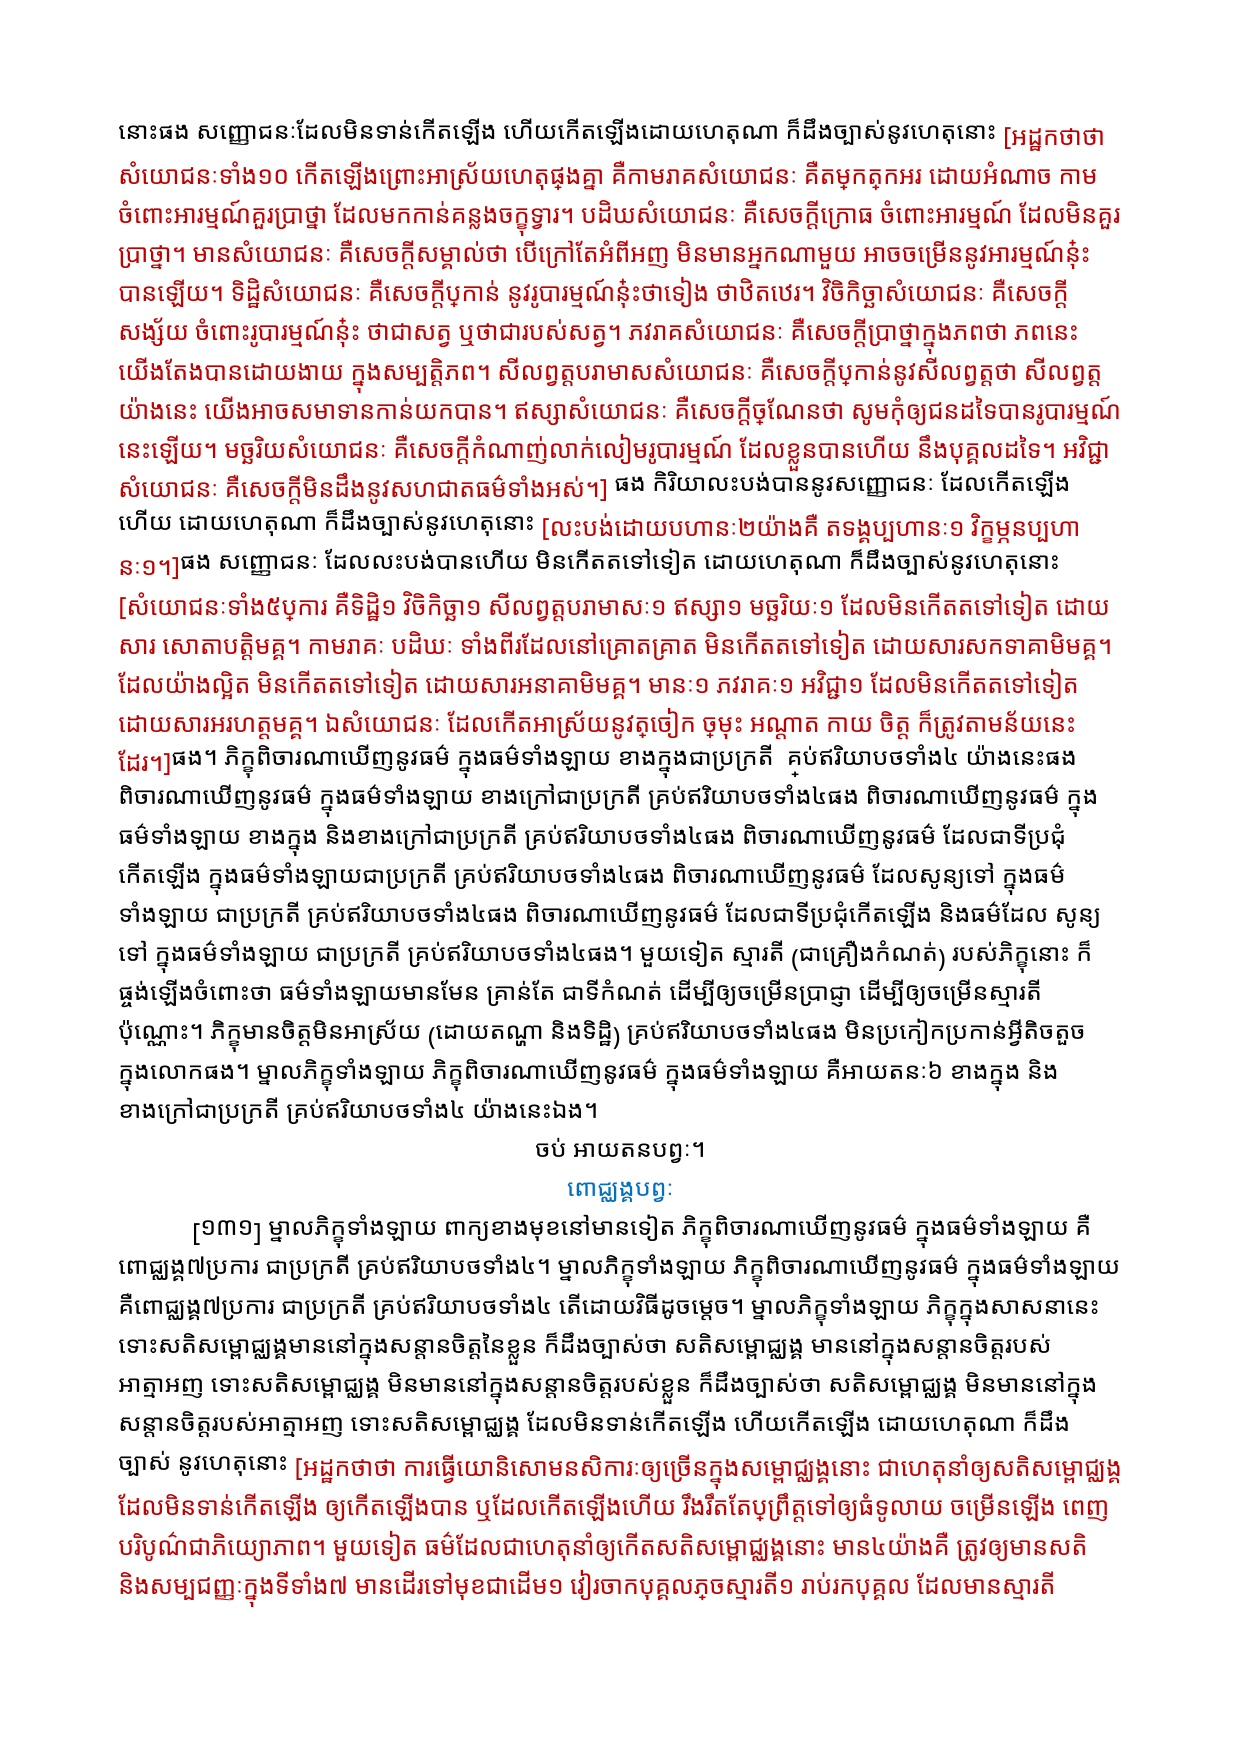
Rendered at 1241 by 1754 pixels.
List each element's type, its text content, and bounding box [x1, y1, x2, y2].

text [១៣០] ម្នាលភិក្ខុទាំងឡាយ ពាក្យខាងមុខនៅមានទៀត ភិក្ខុពិចារណាឃើញ នូវ​ធម៌​ក្នុងធម៌ទាំងឡាយ គឺអាយតនៈ៦ ទាំងខាងក្នុង ទាំងខាងក្រៅ ជាប្រក្រតី គ្រប់​ឥរិយាបថ​ទាំង៤។ ម្នាលភិក្ខុទាំងឡាយ ចុះភិក្ខុពិចារណាឃើញនូវធម៌ ក្នុងធម៌ទាំងឡាយ គឺអាយតនៈ៦ ទាំងខាងក្នុង ទាំងខាងក្រៅ ជាប្រក្រតី គ្រប់ឥរិយាបថទាំង៤ តើដោយ​វិធី​ដូច​ម្តេច។ ម្នាលភិក្ខុទាំងឡាយ ភិក្ខុក្នុងសាសនានេះ ដឹងច្បាស់នូវភ្នែកផង ដឹង​ច្បាស់​នូវ​រូប​ទាំងឡាយផង មួយវិញទៀត សញ្ញោជនៈណា ដែលអាស្រ័យ​នូវភ្នែក និងរូប​ទាំង​ពីរ​នោះ ហើយកើតឡើង ក៏ដឹងច្បាស់នូវសញ្ញោជនៈនោះ [អដ្ឋកថាថា កិលេសជាត ជាគ្រឿង​ចង​សត្វទុក ហៅថា សញ្ញោជនៈ មាន១០យ៉ាងគឺ កាមរាគៈ១ បដិឃៈ១ មានៈ១ ទិដ្ឋិ១ វិចិកិច្ឆា១ សីលព្វត្តបរាមាសៈ១ ភវរាគៈ១ ឥស្សា១ មច្ឆរិយៈ១ អវិជ្ជា១។] ផង សញ្ញោជនៈ ដែលមិនទាន់កើតឡើង ហើយកើតឡើង ដោយហេតុណា ក៏ដឹងច្បាស់​នូវ​ហេតុ​នោះផង កិរិយាលះបង់បាននូវសញ្ញោជនៈ ដែលកើតឡើង ដោយហេតុណា ក៏​ដឹង​ច្បាស់​នូវហេតុនោះផង សញ្ញោជនៈដែលលះបង់បានហើយ មិនកើតតទៅទៀត ដោយ​ហេតុ​ណា ក៏ដឹងច្បាស់នូវហេតុនោះផង។ ភិក្ខុដឹងច្បាស់នូវត្រចៀកផង ដឹង​ច្បាស់​នូវ​សំឡេង​ទាំងឡាយផង។ ដឹងច្បាស់នូវច្រមុះផង ដឹងច្បាស់នូវក្លិនទាំងឡាយផង។ ដឹងច្បាស់នូវអណ្តាតផង ដឹងច្បាស់នូវរសទាំងឡាយផង។ ដឹងច្បាស់នូវកាយផង ដឹងច្បាស់នូវផោដ្ឋព្វៈទាំងឡាយផង។ ដឹងច្បាស់នូវចិត្តផង ដឹងច្បាស់​នូវ​ធម្មារម្មណ៍​ទាំង​ឡាយ​ផង សញ្ញោជនៈណា ដែលអាស្រ័យនូវចិត្ត និងធម្មារម្មណ៍ទាំងពីរនោះ កើតឡើង ក៏​ដឹងច្បាស់នូវសញ្ញោជនៈនោះផង សញ្ញោជនៈដែលមិនទាន់កើតឡើង ហើយកើត​ឡើង​ដោយ​ហេតុណា ក៏ដឹងច្បាស់នូវហេតុនោះ [អដ្ឋកថាថា សំយោជនៈទាំង១០ កើតឡើង​ព្រោះ​អាស្រ័យហេតុផ្សេងគ្នា គឺកាមរាគសំយោជនៈ គឺតម្រេកត្រេកអរ ដោយអំណាច កាម​ ចំពោះអារម្មណ៍គួរប្រាថ្នា ដែលមកកាន់គន្លងចក្ខុទ្វារ។ បដិឃសំយោជនៈ គឺសេចក្តី​ក្រោធ​ ចំពោះអារម្មណ៍ ដែលមិនគួរប្រាថ្នា។ មានសំយោជនៈ គឺសេចក្តីសម្គាល់ថា បើ​ក្រៅ​តែអំពីអញ មិនមានអ្នកណាមួយ អាចចម្រើននូវអារម្មណ៍នុ៎ះបានឡើយ។ ទិដ្ឋិ​សំយោជនៈ គឺសេចក្តីប្រកាន់ នូវរូបារម្មណ៍នុ៎ះថាទៀង ថាឋិតឋេរ។ វិចិកិច្ឆាសំយោជនៈ គឺសេចក្តីសង្ស័យ ចំពោះរូបារម្មណ៍នុ៎ះ ថាជាសត្វ ឬថាជារបស់សត្វ។ ភវរាគសំយោជនៈ គឺសេចក្តីប្រាថ្នាក្នុងភពថា ភពនេះយើងតែងបានដោយងាយ ក្នុងសម្បត្តិភព។ សីលព្វត្តបរាមាសសំយោជនៈ គឺសេចក្តីប្រកាន់នូវសីលព្វត្តថា សីលព្វត្តយ៉ាងនេះ យើងអាច​សមាទានកាន់យកបាន។ ឥស្សាសំយោជនៈ គឺសេចក្តីច្រណែនថា សូមកុំ​ឲ្យជនដទៃ​បានរូបារម្មណ៍នេះឡើយ។ មច្ឆរិយសំយោជនៈ គឺសេចក្តី​កំណាញ់លាក់​លៀមរូបារម្មណ៍ ដែលខ្លួនបានហើយ នឹងបុគ្គល​ដទៃ។ អវិជ្ជាសំយោជនៈ គឺសេចក្តី​មិនដឹង​នូវសហជាតធម៌ទាំងអស់។] ផង កិរិយាលះបង់បាននូវសញ្ញោជនៈ ដែល​កើតឡើង​ហើយ ដោយហេតុណា ក៏ដឹងច្បាស់នូវហេតុនោះ [លះបង់​ដោយ​បហានៈ​២​យ៉ាង​គឺ តទង្គប្បហានៈ១ វិក្ខម្ភនប្បហានៈ១។]ផង សញ្ញោជនៈ ដែលលះបង់បានហើយ មិនកើតតទៅទៀត ដោយហេតុណា ក៏ដឹងច្បាស់នូវហេតុនោះ [សំយោជនៈទាំង៥ប្រការ គឺទិដ្ឋិ១ វិចិកិច្ឆា១ សីលព្វត្តបរាមាសៈ១ ឥស្សា១ មច្ឆរិយៈ១ ដែលមិនកើតតទៅទៀត ដោយ​សារ សោតាបត្តិមគ្គ។ កាមរាគៈ បដិឃៈ ទាំងពីរដែលនៅគ្រោតគ្រាត មិន​កើត​តទៅ​ទៀត ដោយសារសកទាគាមិមគ្គ។ ដែលយ៉ាងល្អិត មិនកើតតទៅទៀត ដោយសារ​អនាគាមិមគ្គ។ មានៈ១ ភវរាគៈ១ អវិជ្ជា១ ដែលមិនកើតតទៅទៀត ដោយសារ​អរហត្តមគ្គ។ ឯសំយោជនៈ ដែលកើតអាស្រ័យនូវត្រចៀក ច្រមុះ អណ្តាត កាយ ចិត្ត ក៏ត្រូវតាមន័យនេះដែរ។]ផង។ ភិក្ខុពិចារណាឃើញ​នូវធម៌ ក្នុងធម៌​ទាំងឡាយ ​ខាងក្នុង​ជា​ប្រក្រតី គ្រប់ឥរិយាបថទាំង៤ យ៉ាងនេះផង ពិចារណាឃើញនូវធម៌ ក្នុងធម៌ទាំងឡាយ ខាងក្រៅជាប្រក្រតី គ្រប់ឥរិយាបថទាំង៤ផង ពិចារណាឃើញនូវធម៌ ក្នុងធម៌ទាំងឡាយ ខាងក្នុង និងខាងក្រៅជាប្រក្រតី គ្រប់ឥរិយាបថទាំង៤ផង ពិចារណាឃើញ​នូវធម៌ ដែល​ជា​ទីប្រជុំកើតឡើង ក្នុងធម៌ទាំងឡាយជាប្រក្រតី គ្រប់ឥរិយាបថទាំង៤ផង ពិចារណា​ឃើញ​នូវធម៌ ដែលសូន្យទៅ ក្នុងធម៌ទាំងឡាយ ជាប្រក្រតី គ្រប់ឥរិយាបថទាំង​៤ផង ពិចារណា​ឃើញនូវធម៌ ដែលជាទីប្រជុំកើតឡើង និងធម៌ដែល សូន្យទៅ ក្នុងធម៌​ទាំងឡាយ ជាប្រក្រតី គ្រប់ឥរិយាបថទាំង៤ផង។ មួយទៀត ស្មារតី (ជាគ្រឿង​កំណត់) របស់ភិក្ខុនោះ ក៏ផ្ចង់ឡើងចំពោះថា ធម៌ទាំងឡាយមានមែន គ្រាន់តែ ជាទី​កំណត់​ ដើម្បីឲ្យ​ចម្រើនប្រាជ្ញា ដើម្បីឲ្យចម្រើនស្មារតីប៉ុណ្ណោះ។ ភិក្ខុមានចិត្តមិនអាស្រ័យ (ដោយ​តណ្ហា និងទិដ្ឋិ) គ្រប់ឥរិយាបថទាំង៤ផង មិនប្រកៀកប្រកាន់​អ្វីតិច​តួច​ ក្នុង​លោក​ផង។ ម្នាលភិក្ខុទាំងឡាយ ភិក្ខុពិចារណាឃើញនូវធម៌ ក្នុងធម៌ទាំងឡាយ គឺអាយតនៈ៦ ខាងក្នុង និងខាងក្រៅជាប្រក្រតី គ្រប់ឥរិយាបថទាំង៤ យ៉ាងនេះឯង។ [118, 118, 1122, 1131]
text [១៣១] ម្នាលភិក្ខុទាំងឡាយ ពាក្យខាងមុខនៅមានទៀត ភិក្ខុពិចារណា​ឃើញ​នូវធម៌ ក្នុងធម៌ទាំងឡាយ គឺពោជ្ឈង្គ៧ប្រការ ជាប្រក្រតី គ្រប់ឥរិយាបថទាំង៤។ ម្នាលភិក្ខុទាំងឡាយ ភិក្ខុពិចារណាឃើញនូវធម៌ ក្នុងធម៌ទាំងឡាយ គឺពោជ្ឈង្គ៧ប្រការ ជាប្រក្រតី គ្រប់ឥរិយាបថទាំង៤ តើដោយវិធីដូចម្តេច។ ម្នាលភិក្ខុទាំងឡាយ ភិក្ខុក្នុង​សាសនា​នេះ ទោះសតិសម្ពោជ្ឈង្គមាននៅក្នុងសន្តានចិត្តនៃខ្លួន ក៏ដឹងច្បាស់ថា សតិសម្ពោជ្ឈង្គ មាននៅក្នុងសន្តានចិត្តរបស់អាត្មាអញ ទោះសតិសម្ពោជ្ឈង្គ មិនមាន​នៅ​ក្នុង​សន្តានចិត្តរបស់ខ្លួន ក៏ដឹងច្បាស់ថា សតិសម្ពោជ្ឈង្គ មិនមាននៅ​ក្នុងសន្តាន​ចិត្ត​របស់​អាត្មា​អញ ទោះសតិសម្ពោជ្ឈង្គ ដែលមិនទាន់កើតឡើង ហើយកើតឡើង ដោយ​ហេតុ​ណា ក៏ដឹងច្បាស់ នូវហេតុនោះ [អដ្ឋកថាថា ការធ្វើ​យោនិសោមនសិការៈ​ឲ្យច្រើន​ក្នុង​សម្ពោជ្ឈង្គនោះ ជាហេតុនាំឲ្យសតិសម្ពោជ្ឈង្គ ដែលមិនទាន់កើតឡើង ឲ្យកើតឡើងបាន ឬ​ដែលកើតឡើងហើយ រឹងរឹតតែប្រព្រឹត្តទៅឲ្យធំទូលាយ ចម្រើនឡើង ពេញបរិបូណ៌​ជា​ភិយ្យោភាព។ មួយទៀត ធម៌ដែលជាហេតុនាំឲ្យកើតសតិសម្ពោជ្ឈង្គនោះ មាន៤យ៉ាងគឺ ត្រូវឲ្យមានសតិ និងសម្បជញ្ញៈក្នុងទីទាំង៧ មានដើរទៅមុខជាដើម១ វៀរចាក​បុគ្គល​ភ្លេច​ស្មារតី១ រាប់រកបុគ្គល ដែលមានស្មារតីខ្ជាប់ខ្ជួន១ បង្អោនចិត្តទៅ ដើម្បី​តម្កល់​សតិ​គ្រប់ឥរិយាបថ១។] ផង កិរិយាចម្រើនពេញ បរិបូណ៌ នៃ​សតិសម្ពោជ្ឈង្គ ដែល​កើត​ឡើង​ហើយ ដោយហេតុណា ក៏ដឹងច្បាស់ នូវហេតុនោះ [អដ្ឋកថាថា ការធ្វើ​យោនិសោមនសិការៈ​ឲ្យច្រើន​ក្នុង​សម្ពោជ្ឈង្គនោះ ជាហេតុនាំឲ្យសតិសម្ពោជ្ឈង្គ ដែលមិនទាន់កើតឡើង ឲ្យកើតឡើងបាន ឬ​ដែលកើតឡើងហើយ រឹងរឹតតែប្រព្រឹត្តទៅធំទូលាយ ចម្រើនឡើង ពេញបរិបូណ៌​ជា​ភិយ្យោភាព។ មួយទៀត ធម៌ដែលជាហេតុនាំឲ្យកើតសតិសម្ពោជ្ឈង្គនោះ មាន៤យ៉ាងគឺ ត្រូវឲ្យមានសតិ និងសម្បជញ្ញៈក្នុងទីទាំង៧ មានដើរទៅមុខជាដើម១ វៀរចាក​បុគ្គល​ភ្លេច​ស្មារតី១ រាប់រកបុគ្គល ដែលមានស្មារតីខ្ជាប់ខ្ជួន១ បង្អោនចិត្តទៅ ដើម្បី​តម្កល់​សតិ​គ្រប់ឥរិយាបថ១។]ផង។ ទោះធម្មវិចយសម្ពោជ្ឈង្គ មាននៅក្នុងសន្តានចិត្តនៃខ្លួន។បេ។ [អដ្ឋកថា ថា ធម៌ដែលជាហេតុនាំអោយកើតធម្មវិចយសម្ពោជ្ឈង្គមាន៧ គឺ សភាវៈ​សាក​សួរ១ ធ្វើវត្ថុខាងក្នុង គឺសក់ រោម ជាដើម និងវត្ថុខាងក្រៅ គឺចីវរ សេនាសនៈ ជាដើម អោយ​ស្អាត១ ប្រមូលឥន្ទ្រិយទាំង៥ មានសតិន្ទ្រិយជាដើម ឲ្យស្មើគ្នា១ វៀរចាក​បុគ្គល​ដែល​អាប់ឥតប្រាជ្ញា១ រាប់រកបុគ្គល ដែលមានប្រាជ្ញា១ ពិចារណា ចំពោះ​បញ្ចក្ខន្ធ​ដ៏​ជ្រៅ​ដោយញាណចរិយា១ បង្អោនចិត្តទៅ ដើម្បីកំណត់ ធម្មវិចយសម្ពោជ្ឈង្គ គ្រប់​ឥរិយាបថ១។] ទោះវិរិយសម្ពោជ្ឈង្គ មាននៅក្នុងសន្តានចិត្តនៃខ្លួន។បេ។ [ដែលជាហេតុ នាំឱ្យ​កើត​វិរិយសម្ពោជ្ឈង្គមាន១១គឺ ពិចារណាឃើញនូវភ័យតិចតួច១ ឃើញនូវ​អានិសង្ស (នៃការព្យាយាម)១ ពិចារណាឃើញនូវផ្លូវដែលគួរទៅ១ កោតក្រែងចំពោះ​បិណ្ឌបាត១ ពិចារណាឃើញនូវអរិយទ្រព្យទាំង៧ ថាជាទ្រព្យមរតកធំ១ នូវព្រះសាស្តា​ជាធំ១ នូវជាតិជាធំ១ នូវសព្រហ្មចារីបុគ្គលជាធំ១ វៀរចាកបុគ្គលខ្ជិលច្រអូស១ រាប់រក​បុគ្គល​មានព្យាយាម១ បង្អោនចិត្តទៅ ដើម្បីកំណត់នូវវិរិយសម្ពោជ្ឈង្គ គ្រប់ឥរិយាបថ១។] ទោះ​បីតិសម្ពោជ្ឈង្គ មាននៅក្នុងសន្តានចិត្តនៃខ្លួន។បេ។ [ធម៌ដែល​ជាហេតុ​នាំឲ្យ​កើត​បីតិសម្ពោជ្ឈង្គមាន១១គឺ រលឹកដល់ព្រះពុទ្ធ១ ព្រះធម៌១ ព្រះសង្ឃ១ សីល១ បរិច្ចាគ១ ធម៌​នាំឱ្យកើតជាទេវតា១ ព្រះនិព្វាន១ វៀរចាកបុគ្គលមិនស្អាត១ រាប់រកបុគ្គលស្អាត១ ពិចារណាតាមបាសាទនីយសូត្រ១ បង្អោនចិត្តទៅ ដើម្បីតម្កល់ បីតិសម្ពោជ្ឈង្គ គ្រប់​ឥរិយាបថ១។] ទោះបស្សទ្ធិសម្ពោជ្ឈង្គ មាននៅក្នុងសន្តានចិត្តនៃខ្លួន។បេ។ [ធម៌ដែល​ជាហេតុ​នាំឱ្យកើតបស្សទ្ធិសម្ពោជ្ឈង្គមាន៧គឺ ត្រូវការភោជនថ្លៃថ្លា១ ត្រូវការ​រដូវ​សប្បាយ​១ ត្រូវការឥរិយាបថសប្បាយ១ ប្រកបខ្លួនអោយតាំងនៅជាកណ្តាល១ វៀរចាក​បុគ្គល​អ្នក​ស្ងួនគ្រងកាយ១ រាប់រកបុគ្គល ដែលមានកាយស្ងប់ស្ងាត់១ បង្អោនចិត្តទៅ ដើម្បី​តម្កល់​បស្សទ្ធិសម្ពោជ្ឈង្គ គ្រប់ឥរិយាបថ១។] ទោះសមាធិសម្ពោជ្ឈង្គ​មាននៅ​ក្នុង​សន្តាន​ចិត្ត​នៃ​ខ្លួន។បេ។ [អដ្ឋកថាថា ធម៌ជាហេតុនាំឱ្យកើតសមាធិសម្ពោជ្ឈង្គ មាន១១គឺ ធ្វើវត្ថុ​ខាង​ក្នុង និង​ខាងក្រៅឱ្យស្អាត១ ប្រមូលឥន្ទ្រិយទាំង៥ ឱ្យស្មើគ្នា១ ឈ្លាសក្នុងកសិណនិមិត្ត១ ផ្គង​ចិត្ត​ឡើងតាមសម័យ១ សង្កត់សង្កិនចិត្តតាមសម័យ១ ធ្វើចិត្តអោយរីករាយ (ចំពោះ​សំវេគវត្ថុ៨ប្រការ) តាមសម័យ១ ធ្វើចិត្តឱ្យសំឡឹង (នូវអារម្មណ៍)១ វៀរចាក​បុគ្គល​ដែល​មាន​ចិត្តមិនខ្ជាប់ខ្ជួន១ រាប់រកបុគ្គលដែលមានចិត្តខ្ជាប់ខ្ជួន១ ពិចារណានូវឈានវិមោក្ខ១ បង្អោនចិត្តទៅ ដើម្បីឱ្យកើតបស្សទ្ធិសម្ពោជ្ឈង្គ គ្រប់ឥរិយាបថ១។] ទោះ​ឧបេក្ខាសម្ពោជ្ឈង្គ មាននៅក្នុងសន្តានចិត្តនៃខ្លួន ក៏ដឹងច្បាស់ថា ឧបេក្ខាសម្ពោជ្ឈង្គ មាននៅក្នុង​សន្តានចិត្តរបស់អាត្មាអញ ទោះឧបេក្ខាសម្ពោជ្ឈង្គ មិនមាននៅក្នុងសន្តាន​ចិត្តនៃខ្លួន ក៏ដឹងច្បាស់ថា ឧបេក្ខាសម្ពោជ្ឈង្គ មិនមាននៅក្នុងសន្តានចិត្តរបស់​អាត្មាអញ ទោះឧបេក្ខាសម្ពោជ្ឈង្គ ដែលមិនទាន់កើតឡើង ដោយហេតុណា ក៏ដឹងច្បាស់​នូវ​ហេតុ​នោះ​ផង កិរិយាចម្រើនពេញបរិបូណ៌ នៃឧបេក្ខាសម្ពោជ្ឈង្គ ដែលកើតឡើងហើយ ដោយ​ហេតុ​ណា ក៏ដឹងច្បាស់នូវហេតុនោះ [ធម៌ដែលជាហេតុនាំឲ្យកើត​ឧបេក្ខាសម្ពោជ្ឈង្គ មាន៧គឺ ធ្វើចិត្តឲ្យតាំងនៅជាកណ្តាល ចំពោះសត្វ១ ធ្វើចិត្តឲ្យតាំងនៅជាកណ្តាល​ ចំពោះ​សង្ខារ១ វៀរចាកបុគ្គល ដែលមានការទំនុកបំរុង ចំពោះ​សត្វ និងសង្ខារ១ រាប់រក​បុគ្គលដែលមានចិត្តជាកណ្តាល ចំពោះ​សត្វ និងសង្ខារ១ បង្អោន​ចិត្តទៅ ដើម្បី​ឲ្យកើត​ឧបេក្ខាសម្ពោជ្ឈង្គ គ្រប់ឥរិយាបទ១។] ផង។ ភិក្ខុពិចារណាឃើញ នូវធម៌​ក្នុង​ធម៌​ទាំង​ឡាយ​ ខាងក្នុងជាប្រក្រតី គ្រប់ឥរិយាបថទាំង៤ យ៉ាងនេះផង ពិចារណាឃើញនូវធម៌ ក្នុង​ធម៌ទាំងឡាយ ខាងក្រៅជាប្រក្រតី គ្រប់ឥរិយាបថទាំង៤ផង ពិចារណាឃើញនូវធម៌ ក្នុងធម៌ទាំងឡាយខាងក្នុង និងខាងក្រៅជាប្រក្រតី គ្រប់ឥរិយាបថទាំង៤ផង ពិចារណា​ឃើញនូវធម៌ ដែលជាទីប្រជុំកើតឡើង ក្នុងធម៌ទាំងឡាយ ជាប្រក្រតី គ្រប់ឥរិយាបថទាំង​៤ផង ពិចារណាឃើញនូវធម៌ ដែលសូន្យទៅ ក្នុងធម៌ទាំងឡាយ គ្រប់​ឥរិយាបថទាំង៤ផង។ ពិចារណាឃើញនូវធម៌ ដែលជាទីប្រជុំកើត និងសូន្យទៅ ក្នុង​ធម៌​ទាំងឡាយ​ ជាប្រក្រតី គ្រប់ឥរិយាបថទាំង៤ផង។ មួយទៀត ស្មារតី (ជាគ្រឿងកំណត់) របស់ភិក្ខុនោះ ក៏ផ្ចង់ឡើង ចំពោះថា ធម៌​ទាំង​ឡាយ​មានមែន គ្រាន់តែជាទីកំណត់ ដើម្បីឲ្យចម្រើនប្រាជ្ញា ដើម្បី​ឲ្យចម្រើន​ស្មារតី​ប៉ុណ្ណោះ។ ភិក្ខុមានចិត្តមិនអាស្រ័យ (ដោយ​តណ្ហា និងទិដ្ឋិ) គ្រប់ឥរិយាបថទាំង៤ផង មិនប្រកៀកប្រកាន់អ្វីតិចតួច ក្នុងលោកផង។ ម្នាលភិក្ខុទាំងឡាយ ភិក្ខុពិចារណាឃើញ​នូវ​ធម៌ ក្នុងធម៌ទាំងឡាយ គឺពោជ្ឈង្គទាំង៧ ជាប្រក្រតី គ្រប់ឥរិយាបថទាំង៤ យ៉ាងនេះឯង។ [118, 1215, 1122, 1601]
text ចប់ អាយតនបព្វៈ។ [118, 1136, 1122, 1171]
text ពោជ្ឈង្គបព្វៈ [118, 1176, 1122, 1210]
